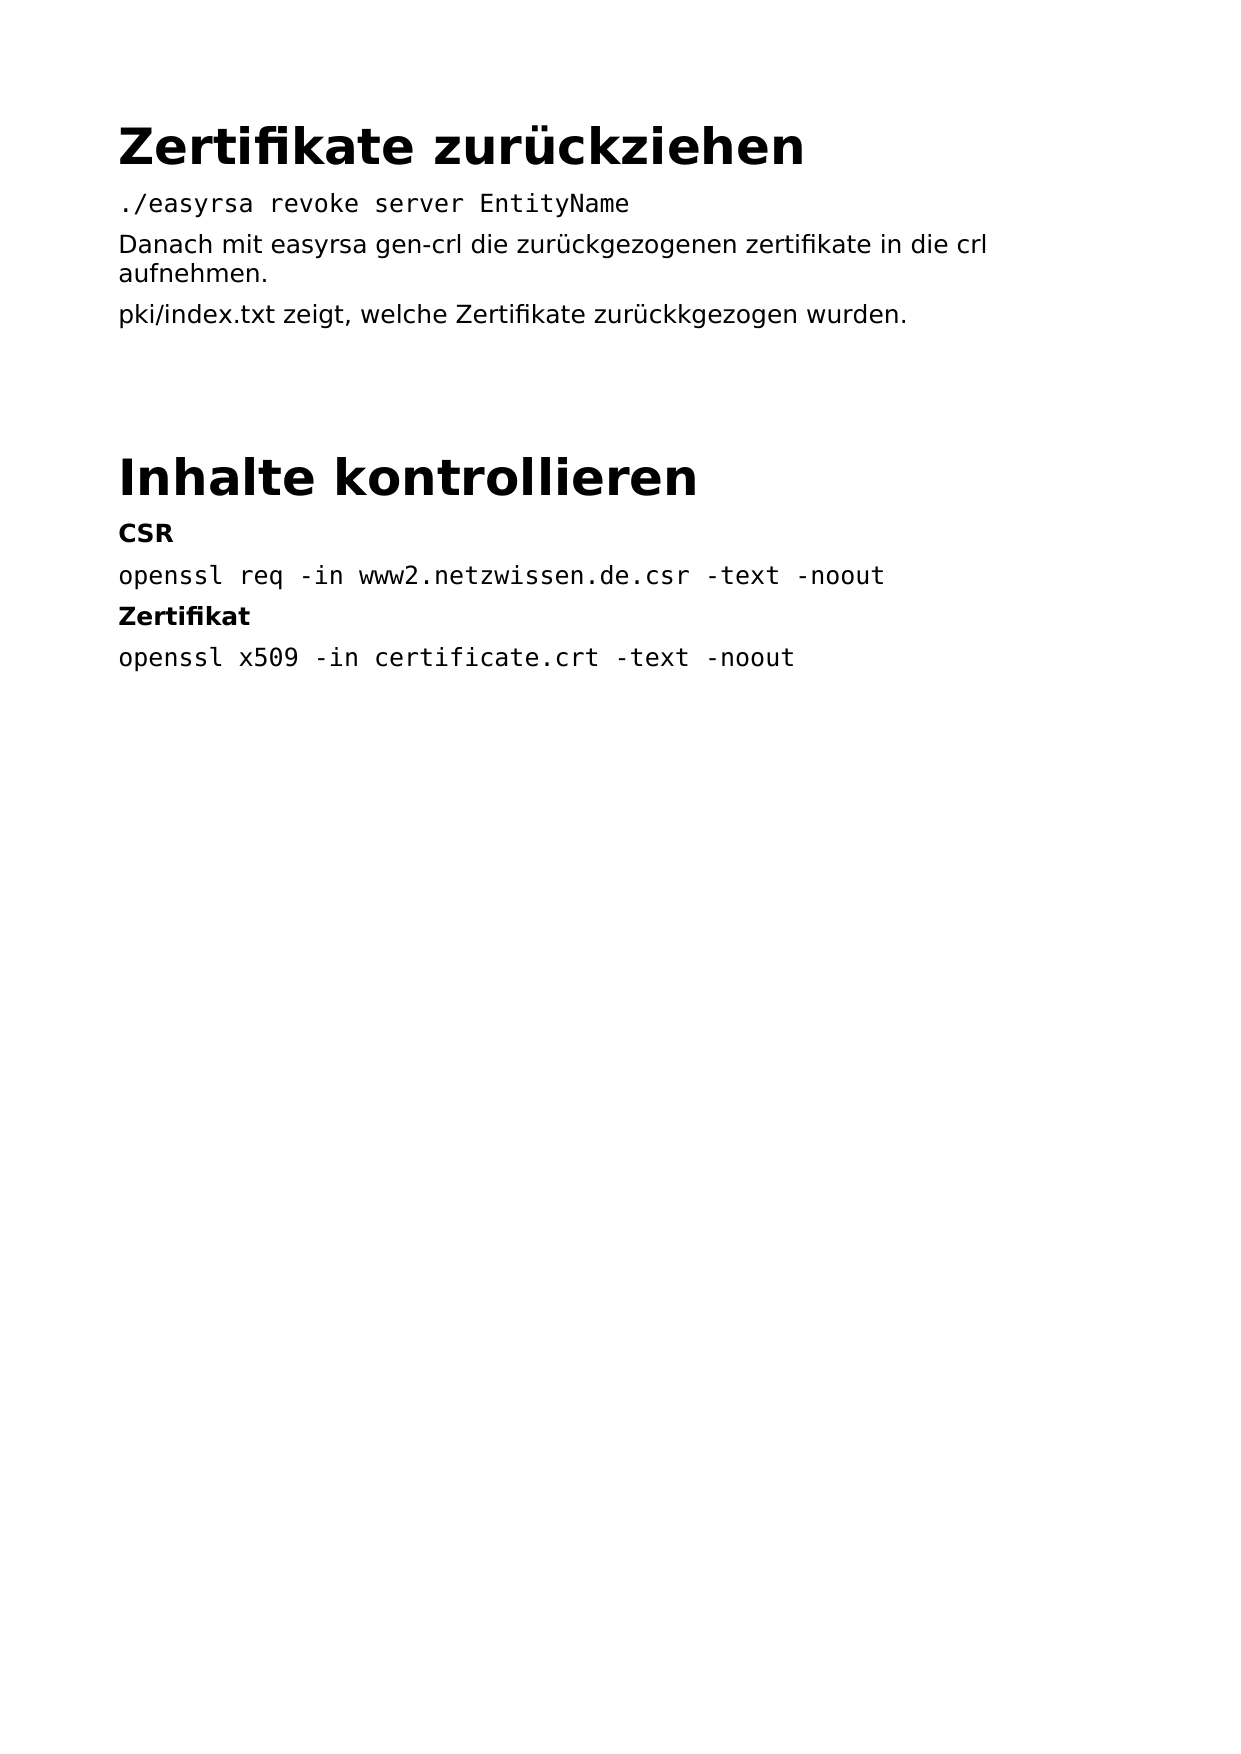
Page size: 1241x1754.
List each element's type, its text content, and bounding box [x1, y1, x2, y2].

subtitle Inhalte kontrollieren [118, 448, 1122, 507]
text CSR [118, 519, 1122, 548]
text openssl x509 -in certificate.crt -text -noout [118, 643, 1122, 673]
text ./easyrsa revoke server EntityName [118, 189, 1122, 218]
subtitle Zertifikate zurückziehen [118, 118, 1122, 176]
text openssl req -in www2.netzwissen.de.csr -text -noout [118, 561, 1122, 590]
text Zertifikat [118, 602, 1122, 631]
text pki/index.txt zeigt, welche Zertifikate zurückkgezogen wurden. [118, 301, 1122, 330]
text Danach mit easyrsa gen-crl die zurückgezogenen zertifikate in die crl aufnehmen. [118, 230, 1122, 288]
